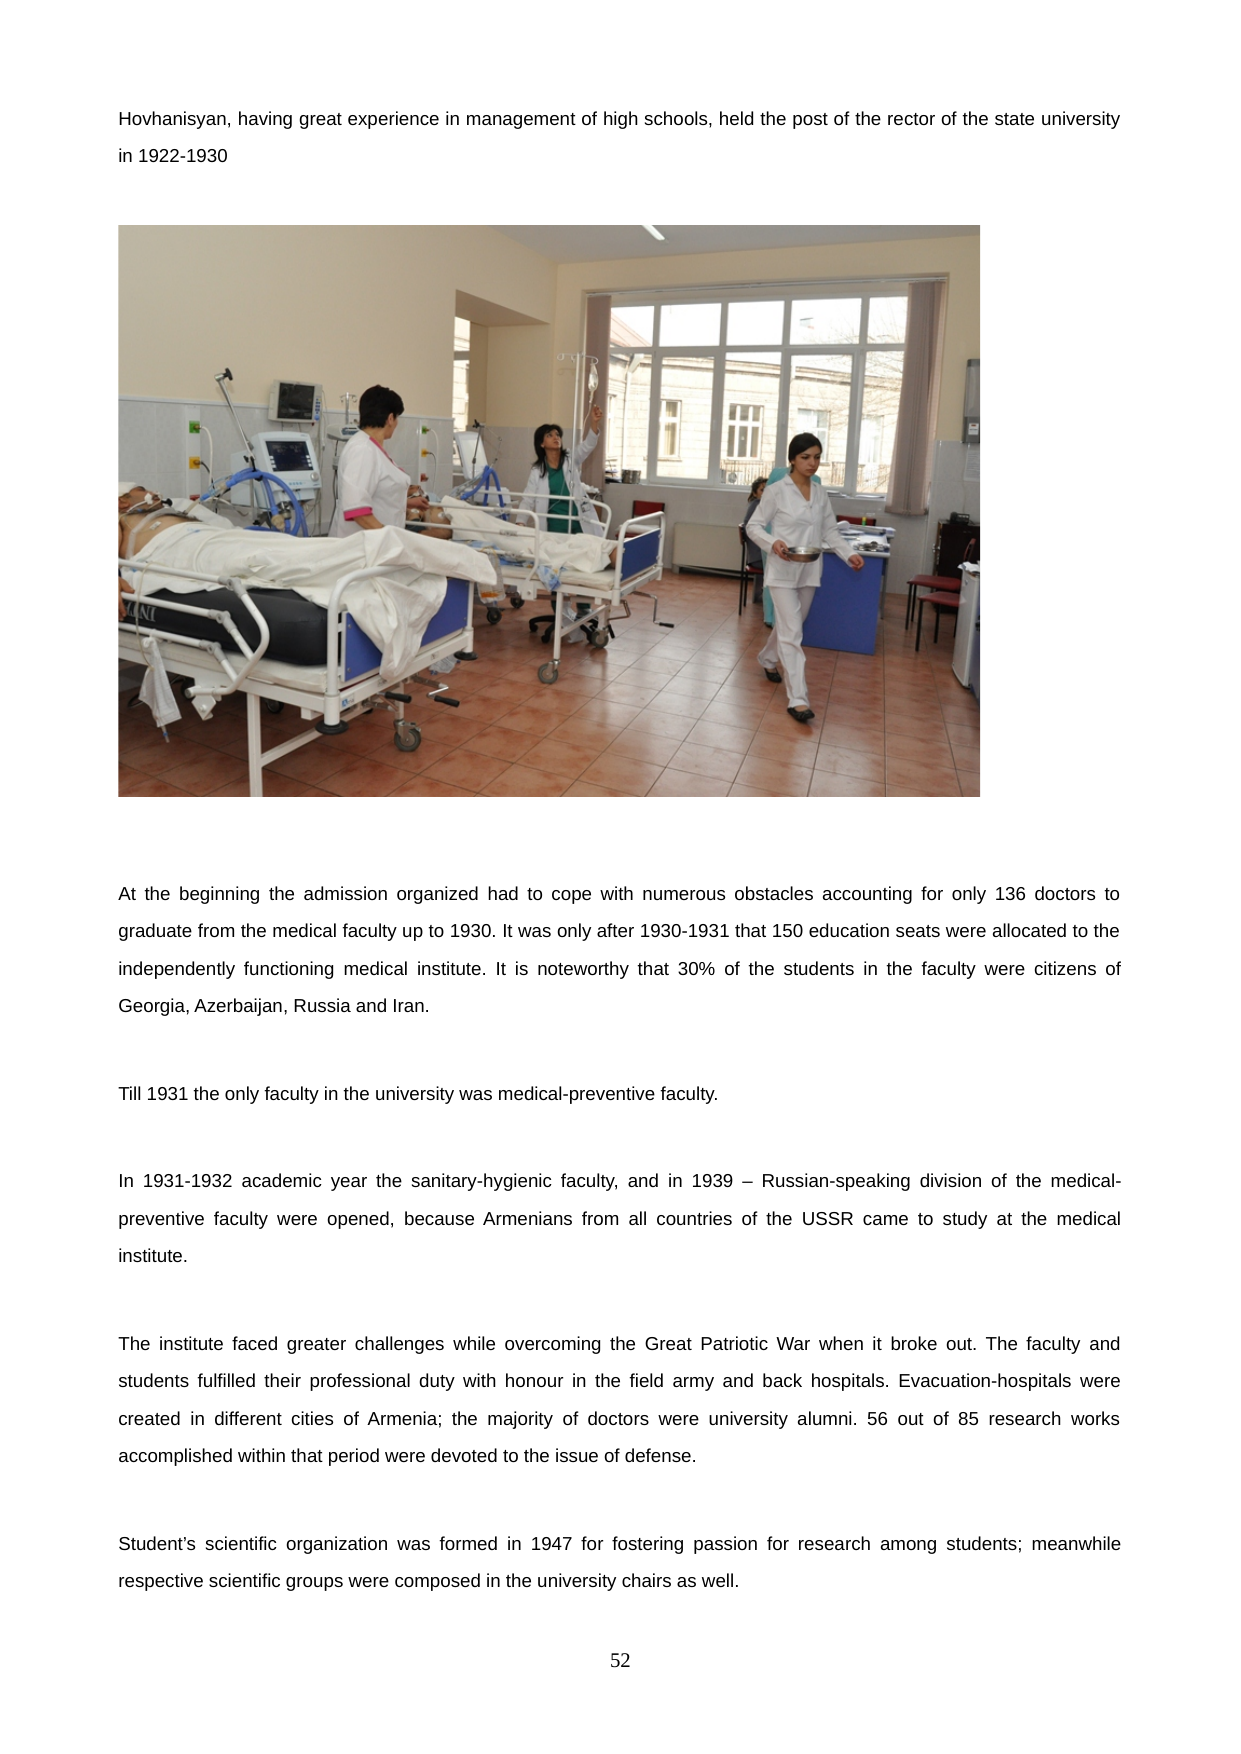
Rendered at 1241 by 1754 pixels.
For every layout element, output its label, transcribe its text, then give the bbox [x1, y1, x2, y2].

text Hovhanisyan, having great experience in management of high schools, held the post of the rector of the state university in 1922-1930 [118, 100, 1122, 175]
text At the beginning the admission organized had to cope with numerous obstacles accounting for only 136 doctors to graduate from the medical faculty up to 1930. It was only after 1930-1931 that 150 education seats were allocated to the independently functioning medical institute. It is noteworthy that 30% of the students in the faculty were citizens of Georgia, Azerbaijan, Russia and Iran. [118, 875, 1122, 1025]
picture [118, 225, 981, 797]
text The institute faced greater challenges while overcoming the Great Patriotic War when it broke out. The faculty and students fulfilled their professional duty with honour in the field army and back hospitals. Evacuation-hospitals were created in different cities of Armenia; the majority of doctors were university alumni. 56 out of 85 research works accomplished within that period were devoted to the issue of defense. [118, 1325, 1122, 1475]
text Student’s scientific organization was formed in 1947 for fostering passion for research among students; meanwhile respective scientific groups were composed in the university chairs as well. [118, 1525, 1122, 1600]
text In 1931-1932 academic year the sanitary-hygienic faculty, and in 1939 – Russian-speaking division of the medical-preventive faculty were opened, because Armenians from all countries of the USSR came to study at the medical institute. [118, 1162, 1122, 1275]
text Till 1931 the only faculty in the university was medical-preventive faculty. [118, 1075, 1122, 1112]
